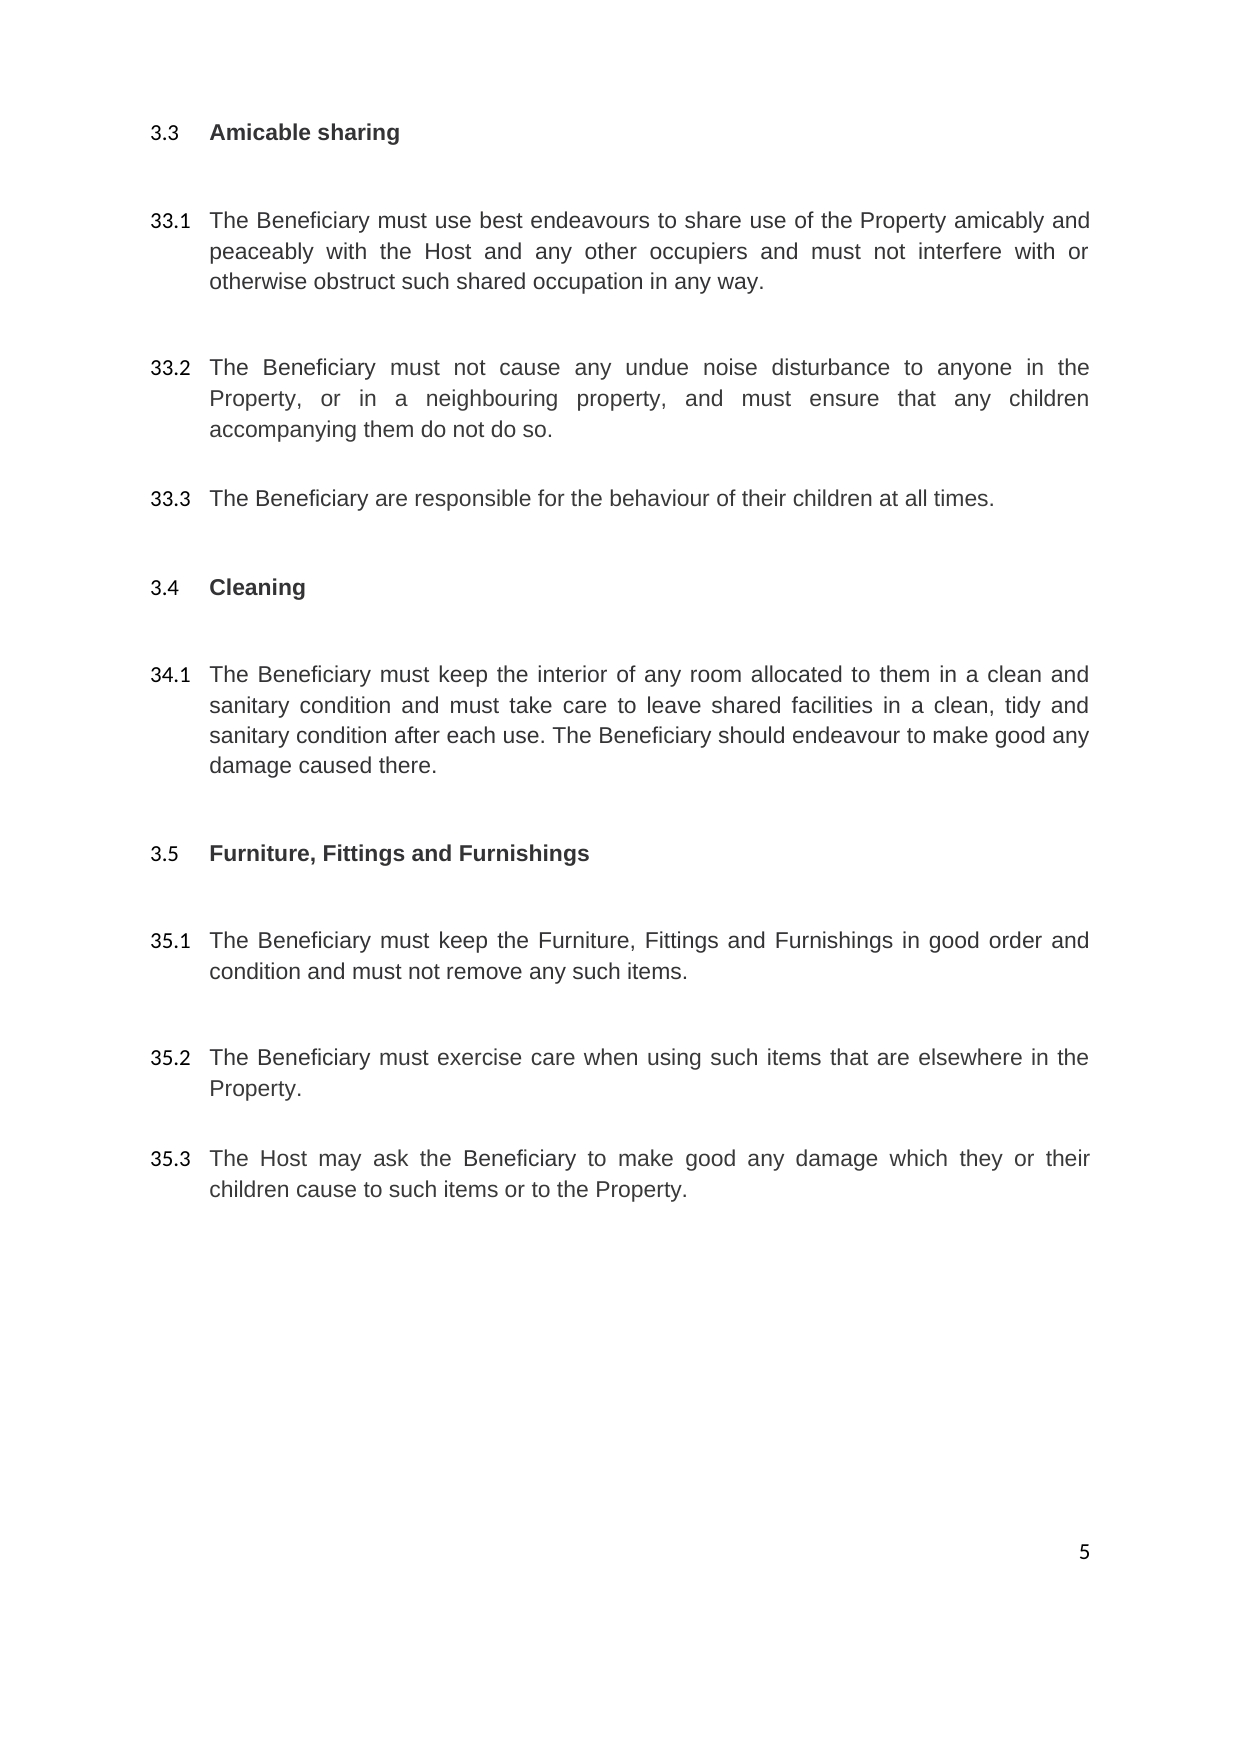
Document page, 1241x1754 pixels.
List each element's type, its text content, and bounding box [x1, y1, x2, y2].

list The Beneficiary must not cause any undue noise disturbance to anyone in the Property, or in a neighbouring property, and must ensure that any children accompanying them do not do so. [150, 353, 1090, 442]
list The Beneficiary must exercise care when using such items that are elsewhere in the Property. [150, 1043, 1090, 1102]
list Cleaning [150, 573, 1090, 601]
list Amicable sharing [150, 118, 1090, 147]
list The Beneficiary must keep the interior of any room allocated to them in a clean and sanitary condition and must take care to leave shared facilities in a clean, tidy and sanitary condition after each use. The Beneficiary should endeavour to make good any damage caused there. [150, 660, 1090, 779]
list The Beneficiary must keep the Furniture, Fittings and Furnishings in good order and condition and must not remove any such items. [150, 926, 1090, 984]
list The Host may ask the Beneficiary to make good any damage which they or their children cause to such items or to the Property. [150, 1144, 1090, 1203]
list Furniture, Fittings and Furnishings [150, 839, 1090, 867]
list The Beneficiary are responsible for the behaviour of their children at all times. [150, 484, 1090, 513]
list The Beneficiary must use best endeavours to share use of the Property amicably and peaceably with the Host and any other occupiers and must not interfere with or otherwise obstruct such shared occupation in any way. [150, 206, 1090, 294]
